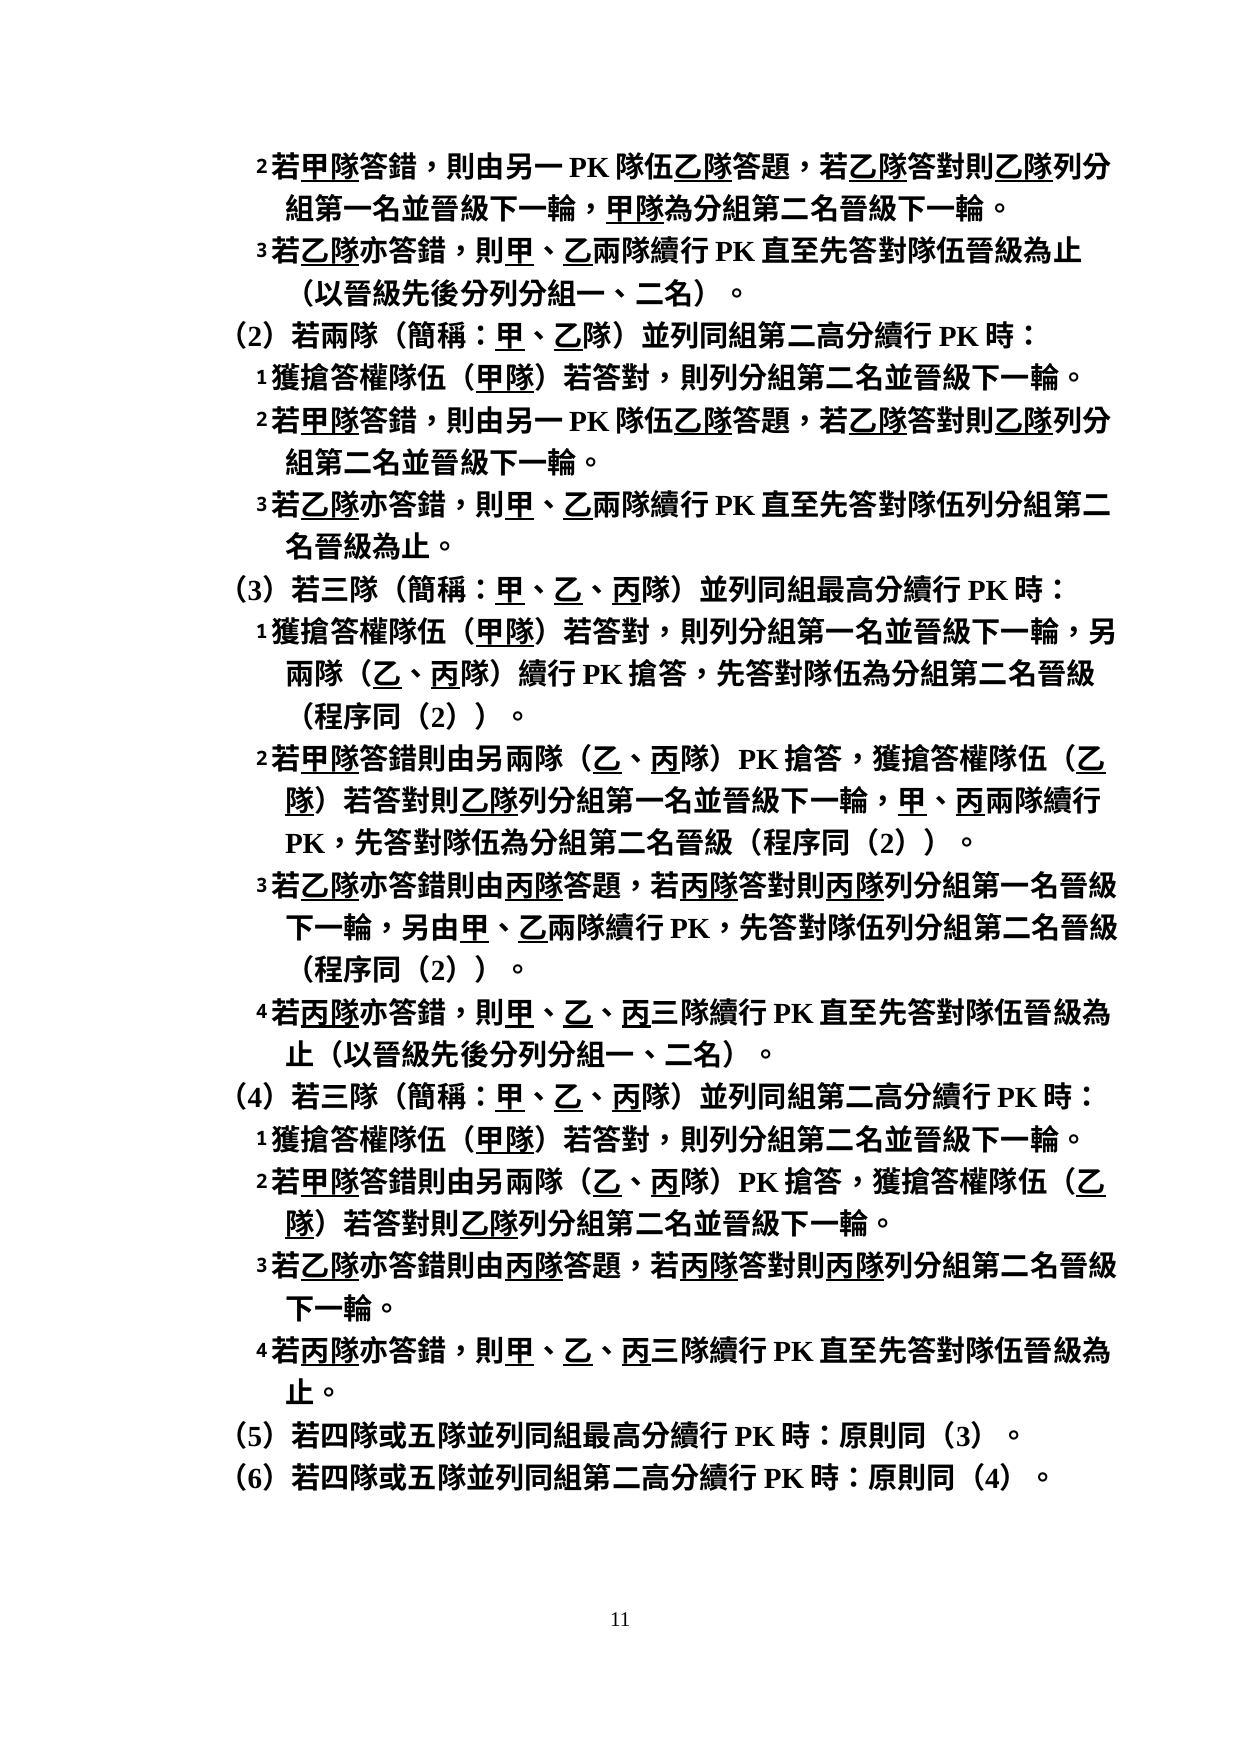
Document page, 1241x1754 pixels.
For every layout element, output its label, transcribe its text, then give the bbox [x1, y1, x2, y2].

text 2若甲隊答錯，則由另一PK隊伍乙隊答題，若乙隊答對則乙隊列分組第一名並晉級下一輪，甲隊為分組第二名晉級下一輪。 [256, 143, 1122, 228]
text 3若乙隊亦答錯則由丙隊答題，若丙隊答對則丙隊列分組第二名晉級下一輪。 [256, 1243, 1122, 1328]
text （3）若三隊（簡稱：甲、乙、丙隊）並列同組最高分續行PK時： [218, 566, 1122, 609]
text （6）若四隊或五隊並列同組第二高分續行PK時：原則同（4）。 [218, 1454, 1122, 1497]
text （5）若四隊或五隊並列同組最高分續行PK時：原則同（3）。 [218, 1412, 1122, 1454]
text 2若甲隊答錯，則由另一PK隊伍乙隊答題，若乙隊答對則乙隊列分組第二名並晉級下一輪。 [256, 397, 1122, 482]
text 4若丙隊亦答錯，則甲、乙、丙三隊續行PK直至先答對隊伍晉級為止（以晉級先後分列分組一、二名）。 [256, 989, 1122, 1074]
text 3若乙隊亦答錯則由丙隊答題，若丙隊答對則丙隊列分組第一名晉級下一輪，另由甲、乙兩隊續行PK，先答對隊伍列分組第二名晉級（程序同（2））。 [256, 862, 1122, 989]
text 3若乙隊亦答錯，則甲、乙兩隊續行PK直至先答對隊伍列分組第二名晉級為止。 [256, 482, 1122, 566]
text 1獲搶答權隊伍（甲隊）若答對，則列分組第二名並晉級下一輪。 [256, 1116, 1122, 1158]
text 2若甲隊答錯則由另兩隊（乙、丙隊）PK搶答，獲搶答權隊伍（乙隊）若答對則乙隊列分組第一名並晉級下一輪，甲、丙兩隊續行PK，先答對隊伍為分組第二名晉級（程序同（2））。 [256, 736, 1122, 862]
text 4若丙隊亦答錯，則甲、乙、丙三隊續行PK直至先答對隊伍晉級為止。 [256, 1328, 1122, 1412]
text 3若乙隊亦答錯，則甲、乙兩隊續行PK直至先答對隊伍晉級為止（以晉級先後分列分組一、二名）。 [256, 228, 1122, 313]
text 2若甲隊答錯則由另兩隊（乙、丙隊）PK搶答，獲搶答權隊伍（乙隊）若答對則乙隊列分組第二名並晉級下一輪。 [256, 1158, 1122, 1243]
text 1獲搶答權隊伍（甲隊）若答對，則列分組第一名並晉級下一輪，另兩隊（乙、丙隊）續行PK搶答，先答對隊伍為分組第二名晉級（程序同（2））。 [256, 609, 1122, 736]
text 1獲搶答權隊伍（甲隊）若答對，則列分組第二名並晉級下一輪。 [256, 355, 1122, 397]
text （4）若三隊（簡稱：甲、乙、丙隊）並列同組第二高分續行PK時： [218, 1074, 1122, 1116]
text （2）若兩隊（簡稱：甲、乙隊）並列同組第二高分續行PK時： [218, 313, 1122, 355]
